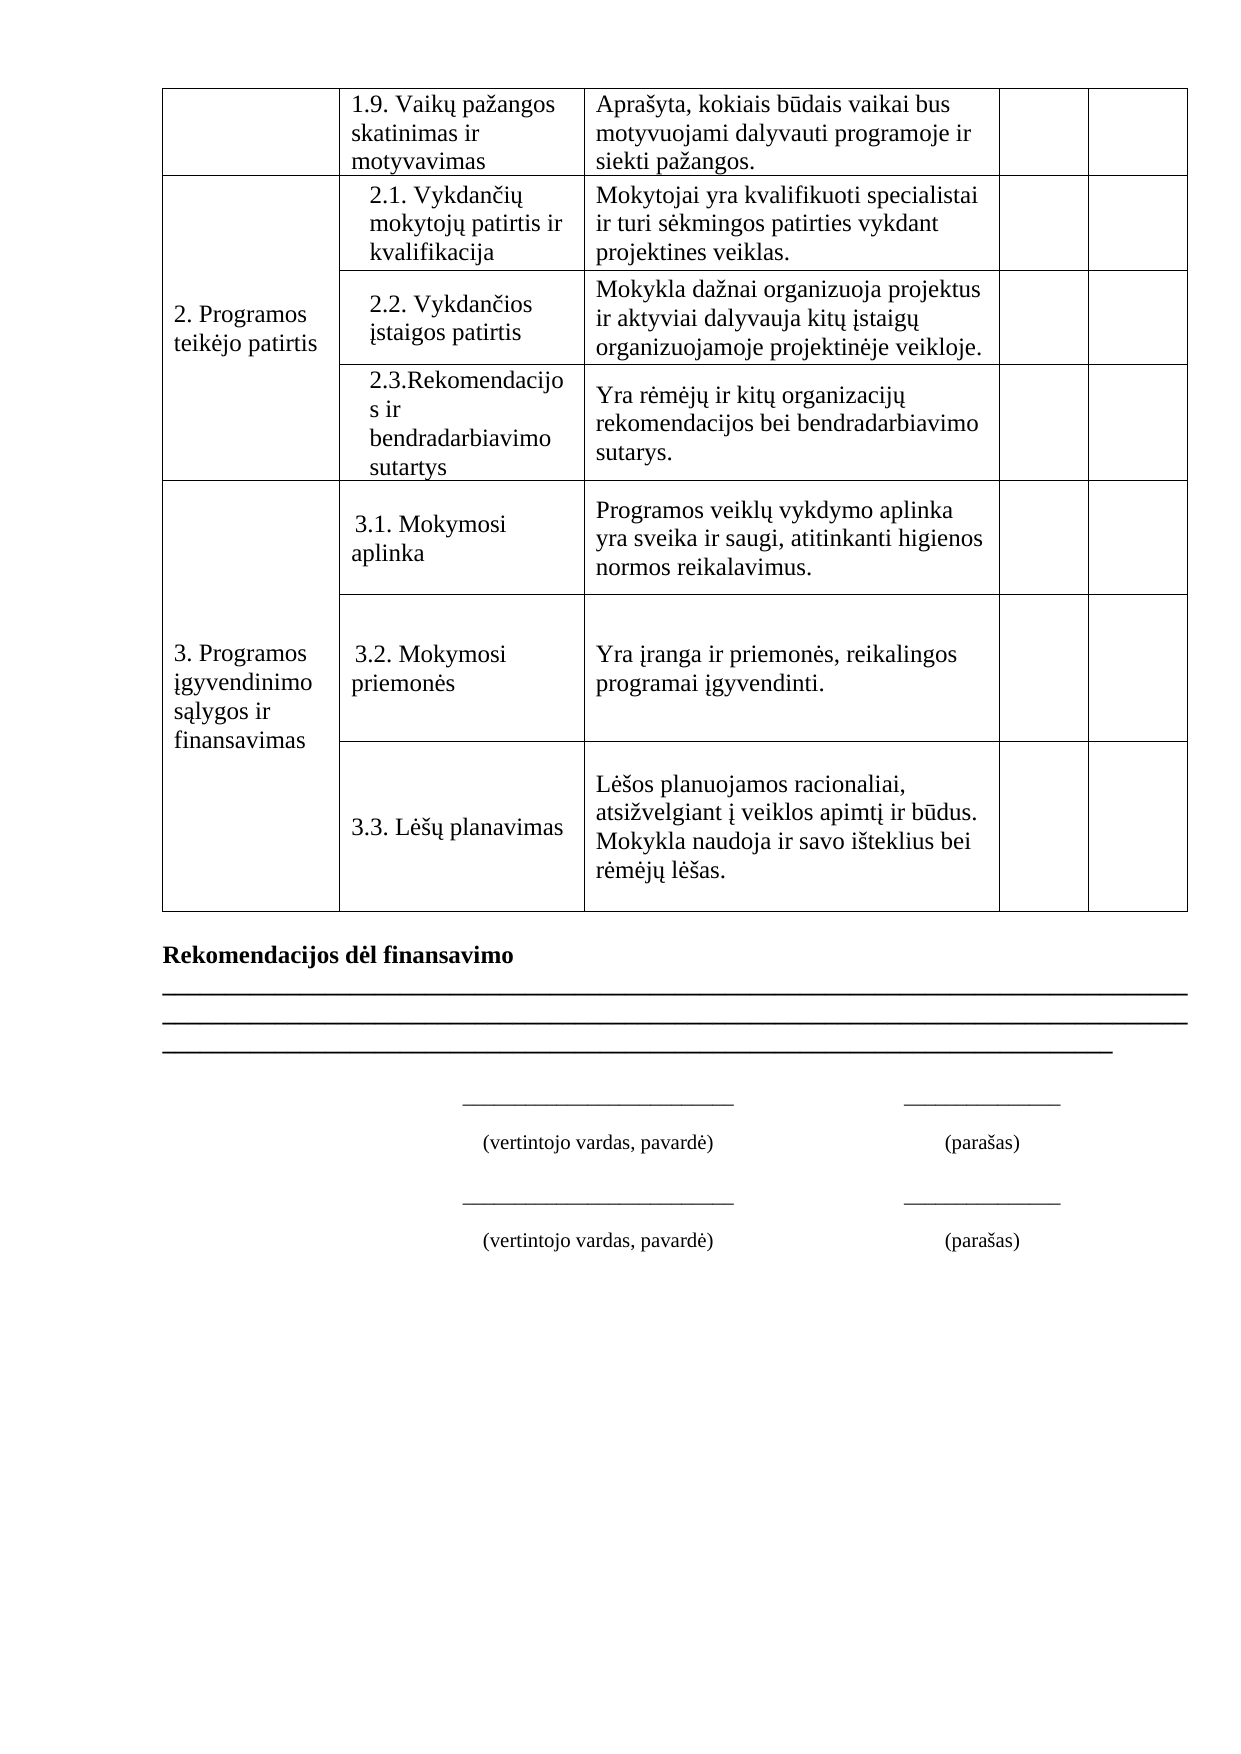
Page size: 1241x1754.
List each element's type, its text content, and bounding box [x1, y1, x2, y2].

table_cell [1000, 595, 1088, 741]
text ____________________________________________________________________________ [162, 1024, 1187, 1056]
table_cell [1000, 271, 1088, 364]
table_cell [1089, 481, 1187, 594]
table_header [104, 1183, 399, 1252]
table_cell 3.2. Mokymosi priemonės [340, 595, 584, 741]
table_cell 2.3.Rekomendacijos ir bendradarbiavimo sutartys [340, 365, 584, 480]
table_cell [1089, 89, 1187, 175]
text Rekomendacijos dėl finansavimo __________________________________________________________________________________ [162, 941, 1187, 994]
table_header _______________ (parašas) [798, 1183, 1167, 1252]
table_header _______________ (parašas) [798, 1084, 1167, 1154]
table_cell Aprašyta, kokiais būdais vaikai bus motyvuojami dalyvauti programoje ir siekti pažangos. [585, 89, 999, 175]
table_cell Yra rėmėjų ir kitų organizacijų rekomendacijos bei bendradarbiavimo sutarys. [585, 365, 999, 480]
table_header __________________________ (vertintojo vardas, pavardė) [399, 1084, 797, 1154]
table_cell [163, 89, 339, 175]
table_cell [1000, 742, 1088, 911]
table_cell 2. Programos teikėjo patirtis [163, 176, 339, 480]
table_cell [1089, 271, 1187, 364]
text __________________________________________________________________________________ [162, 995, 1187, 1023]
table_cell [1089, 365, 1187, 480]
table_cell Lėšos planuojamos racionaliai, atsižvelgiant į veiklos apimtį ir būdus. Mokykla naudoja ir savo išteklius bei rėmėjų lėšas. [585, 742, 999, 911]
table_cell 2.1. Vykdančių mokytojų patirtis ir kvalifikacija [340, 176, 584, 270]
table_cell 1.9. Vaikų pažangos skatinimas ir motyvavimas [340, 89, 584, 175]
table_cell Yra įranga ir priemonės, reikalingos programai įgyvendinti. [585, 595, 999, 741]
table_cell Programos veiklų vykdymo aplinka yra sveika ir saugi, atitinkanti higienos normos reikalavimus. [585, 481, 999, 594]
table_cell [1089, 176, 1187, 270]
table_cell [1089, 742, 1187, 911]
table_cell Mokykla dažnai organizuoja projektus ir aktyviai dalyvauja kitų įstaigų organizuojamoje projektinėje veikloje. [585, 271, 999, 364]
table_cell [1000, 176, 1088, 270]
table_cell [1000, 365, 1088, 480]
table_cell [1089, 595, 1187, 741]
table_header [104, 1084, 399, 1154]
table_cell [1000, 481, 1088, 594]
table_cell Mokytojai yra kvalifikuoti specialistai ir turi sėkmingos patirties vykdant projektines veiklas. [585, 176, 999, 270]
table_cell [1000, 89, 1088, 175]
table_header __________________________ (vertintojo vardas, pavardė) [399, 1183, 797, 1252]
table_cell 2.2. Vykdančios įstaigos patirtis [340, 271, 584, 364]
table_cell 3.3. Lėšų planavimas [340, 742, 584, 911]
table_cell 3. Programos įgyvendinimo sąlygos ir finansavimas [163, 481, 339, 911]
table_cell 3.1. Mokymosi aplinka [340, 481, 584, 594]
